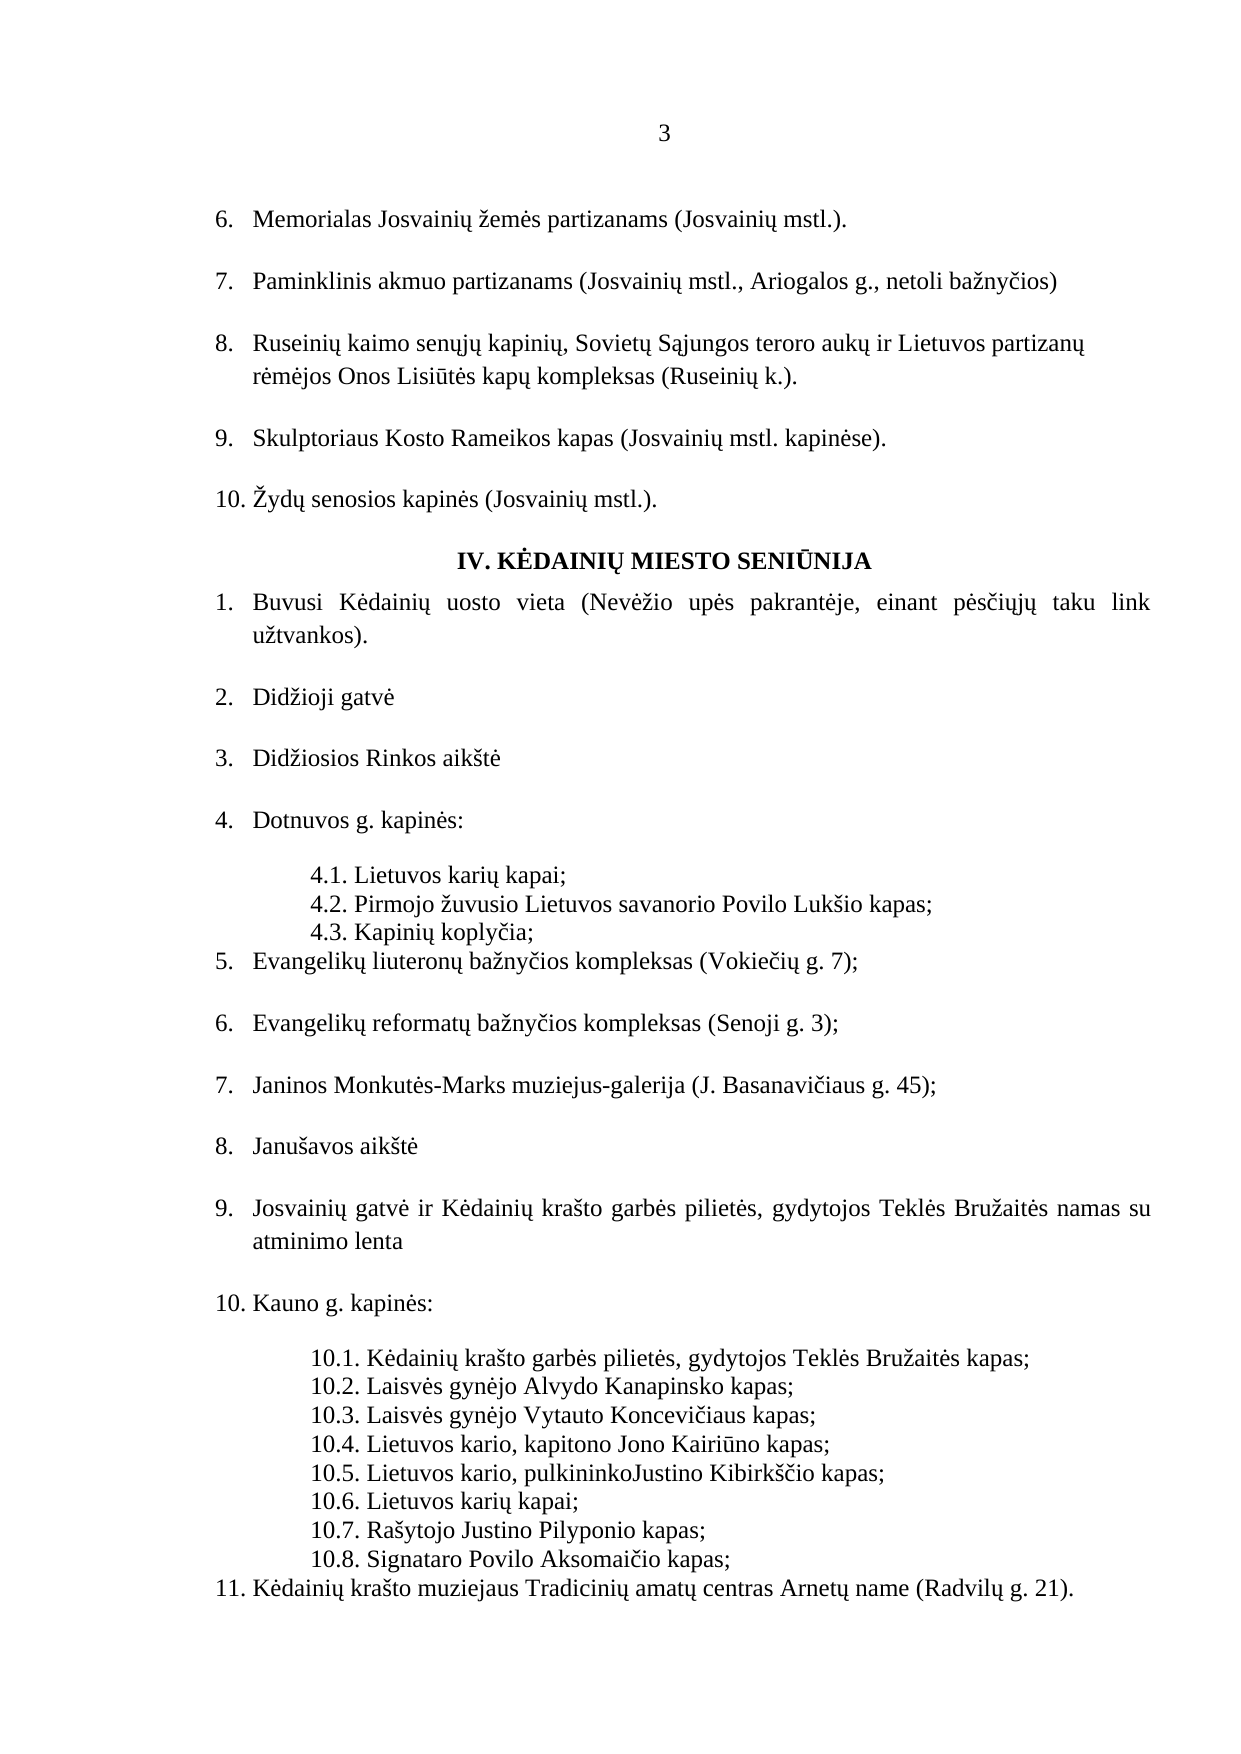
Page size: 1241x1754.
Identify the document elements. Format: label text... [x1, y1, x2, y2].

text 8. Janušavos aikštė [215, 1131, 1151, 1160]
text 9. Skulptoriaus Kosto Rameikos kapas (Josvainių mstl. kapinėse). [215, 423, 1151, 451]
text 5. Evangelikų liuteronų bažnyčios kompleksas (Vokiečių g. 7); [215, 946, 1151, 975]
text 9. Josvainių gatvė ir Kėdainių krašto garbės pilietės, gydytojos Teklės Bružaitės namas su atminimo lenta [215, 1193, 1151, 1255]
text 10.6. Lietuvos karių kapai; [310, 1486, 1151, 1515]
text 2. Didžioji gatvė [215, 682, 1151, 711]
text 4.3. Kapinių koplyčia; [310, 917, 1151, 946]
text 6. Memorialas Josvainių žemės partizanams (Josvainių mstl.). [215, 204, 1151, 233]
text 10. Žydų senosios kapinės (Josvainių mstl.). [215, 484, 1151, 513]
text 10.5. Lietuvos kario, pulkininkoJustino Kibirkščio kapas; [310, 1458, 1151, 1486]
text 4. Dotnuvos g. kapinės: [215, 805, 1151, 834]
text 10. Kauno g. kapinės: [215, 1288, 1151, 1317]
text 10.7. Rašytojo Justino Pilyponio kapas; [310, 1515, 1151, 1544]
text 4.1. Lietuvos karių kapai; [310, 860, 1151, 889]
text 10.2. Laisvės gynėjo Alvydo Kanapinsko kapas; [310, 1371, 1151, 1400]
text 10.4. Lietuvos kario, kapitono Jono Kairiūno kapas; [310, 1429, 1151, 1458]
text 8. Ruseinių kaimo senųjų kapinių, Sovietų Sąjungos teroro aukų ir Lietuvos partizanų rėmėjos Onos Lisiūtės kapų kompleksas (Ruseinių k.). [215, 328, 1151, 390]
text IV. KĖDAINIŲ MIESTO SENIŪNIJA [177, 546, 1151, 575]
text 7. Janinos Monkutės-Marks muziejus-galerija (J. Basanavičiaus g. 45); [215, 1070, 1151, 1098]
text 10.1. Kėdainių krašto garbės pilietės, gydytojos Teklės Bružaitės kapas; [310, 1343, 1151, 1371]
text 7. Paminklinis akmuo partizanams (Josvainių mstl., Ariogalos g., netoli bažnyčios) [215, 266, 1151, 295]
text 4.2. Pirmojo žuvusio Lietuvos savanorio Povilo Lukšio kapas; [310, 889, 1151, 917]
text 10.3. Laisvės gynėjo Vytauto Koncevičiaus kapas; [310, 1400, 1151, 1429]
text 6. Evangelikų reformatų bažnyčios kompleksas (Senoji g. 3); [215, 1008, 1151, 1037]
text 10.8. Signataro Povilo Aksomaičio kapas; [310, 1544, 1151, 1573]
text 1. Buvusi Kėdainių uosto vieta (Nevėžio upės pakrantėje, einant pėsčiųjų taku link užtvankos). [215, 587, 1151, 649]
text 11. Kėdainių krašto muziejaus Tradicinių amatų centras Arnetų name (Radvilų g. 21). [215, 1573, 1151, 1601]
text 3. Didžiosios Rinkos aikštė [215, 743, 1151, 772]
